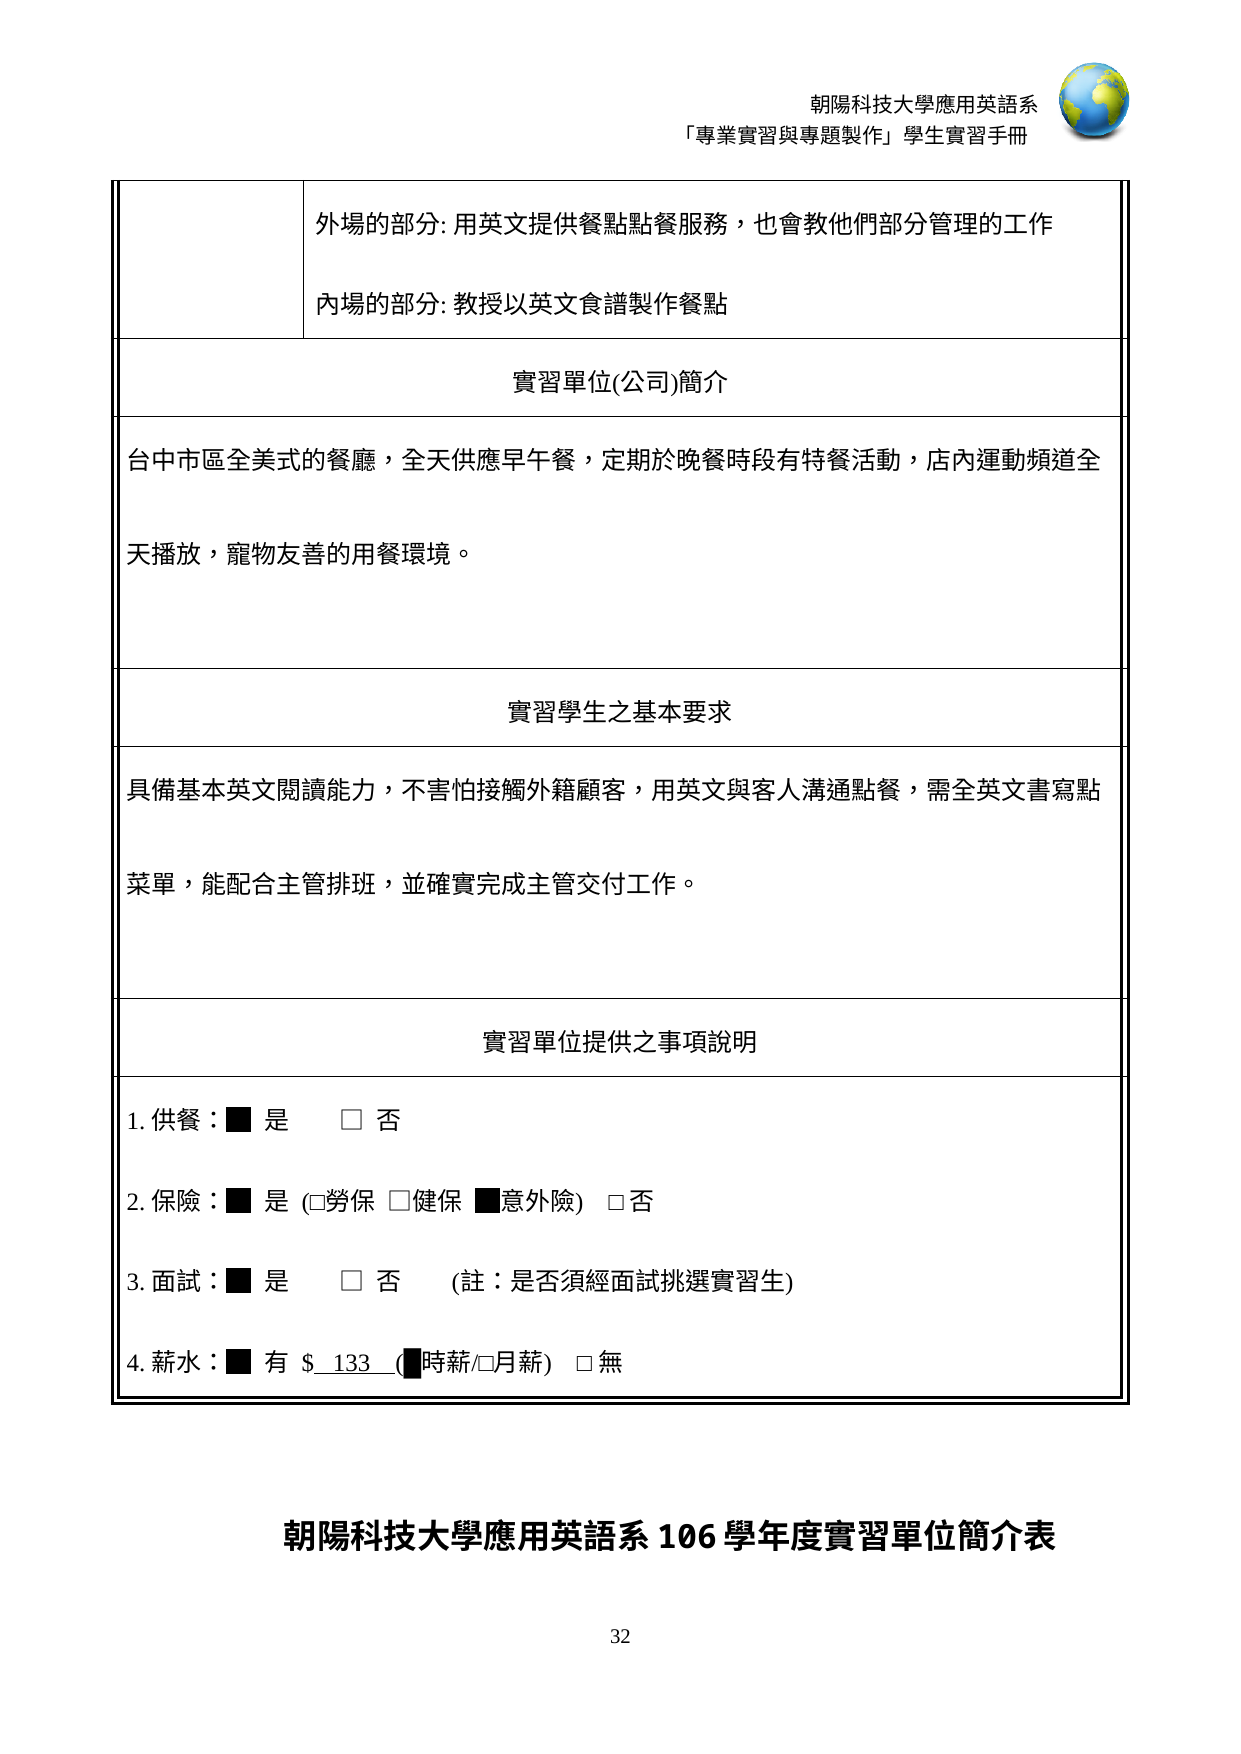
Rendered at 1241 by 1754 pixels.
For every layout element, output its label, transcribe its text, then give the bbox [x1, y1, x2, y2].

table_cell [120, 181, 303, 338]
table_cell 實習單位提供之事項說明 [120, 999, 1120, 1076]
table_cell 台中市區全美式的餐廳，全天供應早午餐，定期於晚餐時段有特餐活動，店內運動頻道全天播放，寵物友善的用餐環境。 [120, 417, 1120, 668]
table_cell 實習學生之基本要求 [120, 669, 1120, 746]
title 朝陽科技大學應用英語系106學年度實習單位簡介表 [118, 1492, 1122, 1555]
table_cell 外場的部分: 用英文提供餐點點餐服務，也會教他們部分管理的工作 內場的部分: 教授以英文食譜製作餐點 [304, 181, 1120, 338]
table_cell 1. 供餐：█ 是 □ 否 2. 保險：█ 是 (□勞保 □健保 █意外險) □ 否 3. 面試：█ 是 □ 否 (註：是否須經面試挑選實習生) 4. 薪水：█ 有 $ 133 (█時薪/□月薪) □ 無 [120, 1077, 1120, 1396]
table_cell 具備基本英文閱讀能力，不害怕接觸外籍顧客，用英文與客人溝通點餐，需全英文書寫點菜單，能配合主管排班，並確實完成主管交付工作。 [120, 747, 1120, 998]
table_cell 實習單位(公司)簡介 [120, 339, 1120, 416]
